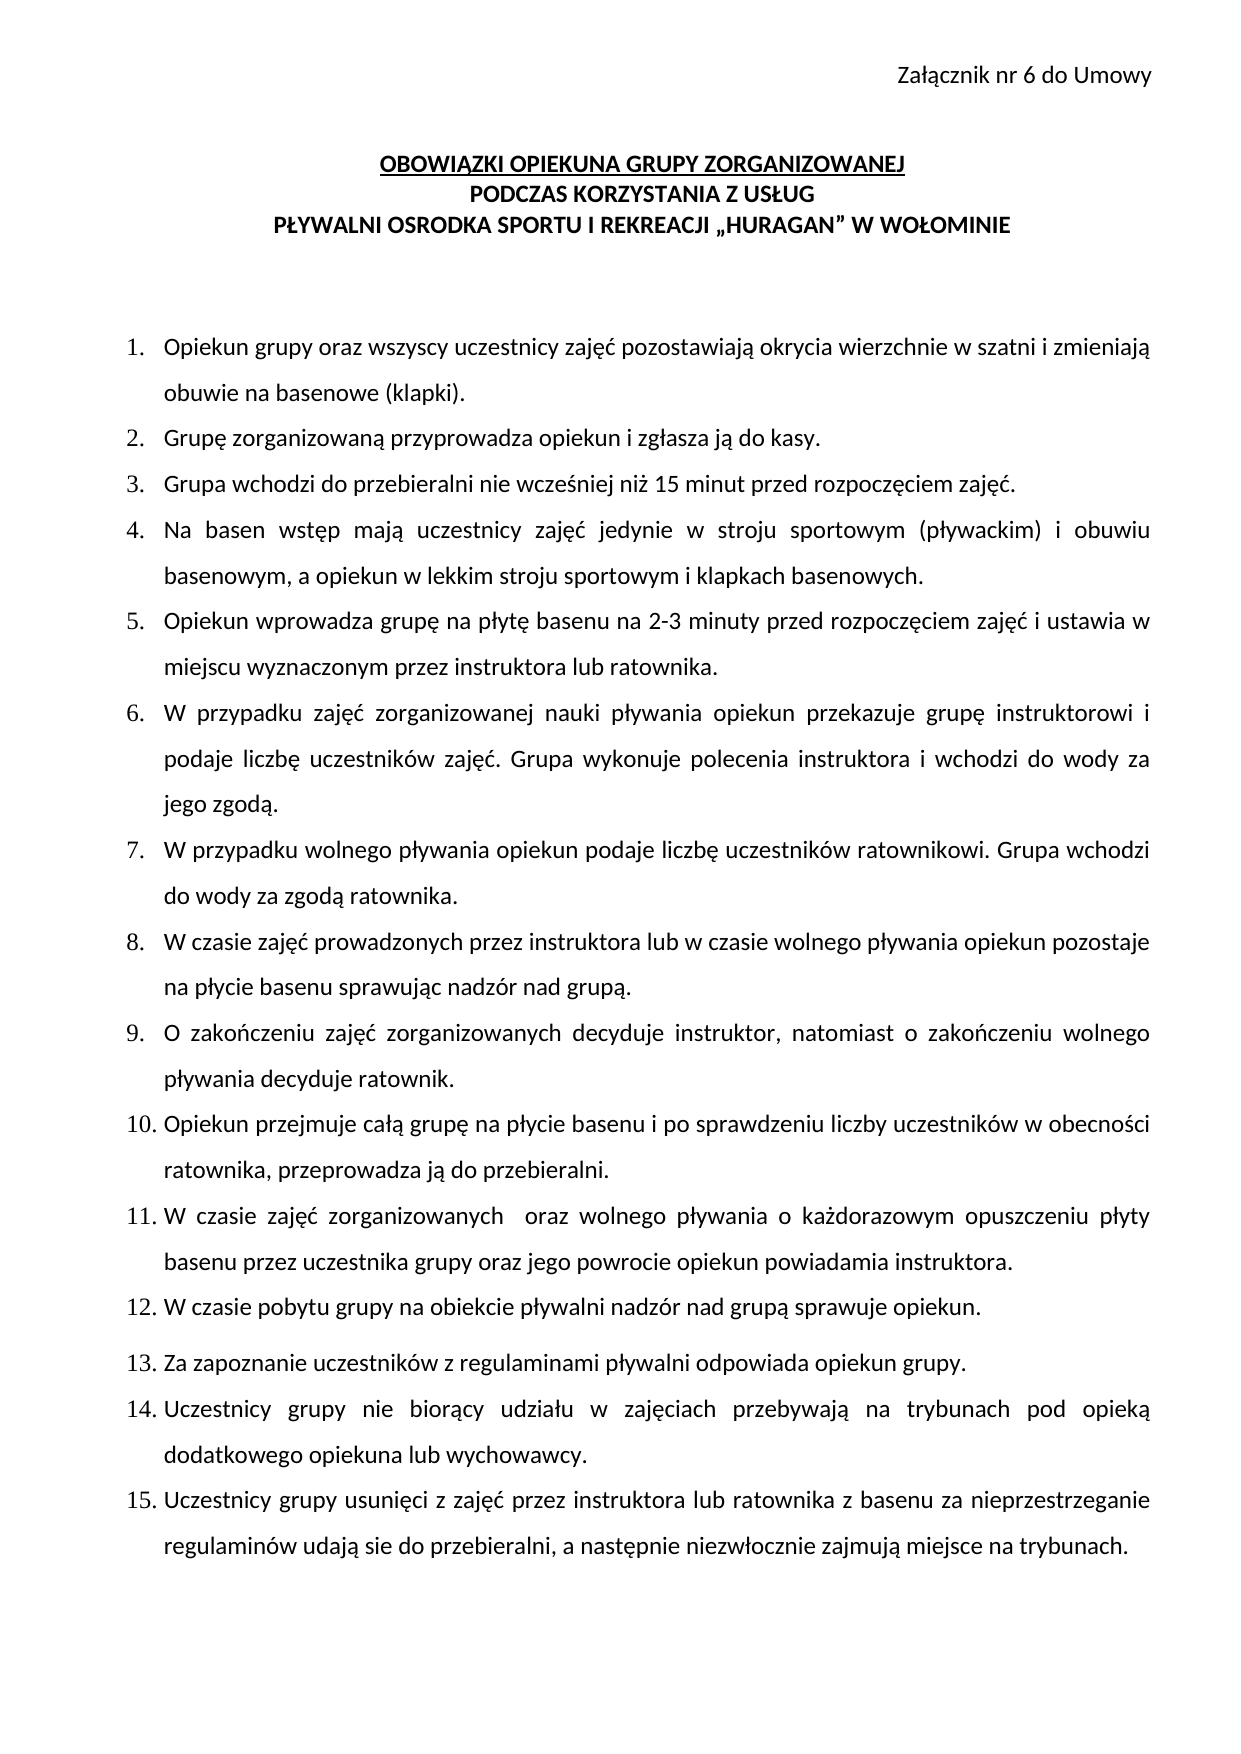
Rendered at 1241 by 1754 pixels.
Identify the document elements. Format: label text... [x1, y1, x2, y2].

text PODCZAS KORZYSTANIA Z USŁUG [88, 179, 1196, 209]
list W przypadku wolnego pływania opiekun podaje liczbę uczestników ratownikowi. Grupa wchodzi do wody za zgodą ratownika. [126, 834, 1152, 910]
list Za zapoznanie uczestników z regulaminami pływalni odpowiada opiekun grupy. [126, 1347, 1152, 1378]
list W przypadku zajęć zorganizowanej nauki pływania opiekun przekazuje grupę instruktorowi i podaje liczbę uczestników zajęć. Grupa wykonuje polecenia instruktora i wchodzi do wody za jego zgodą. [126, 697, 1152, 819]
list Opiekun przejmuje całą grupę na płycie basenu i po sprawdzeniu liczby uczestników w obecności ratownika, przeprowadza ją do przebieralni. [126, 1108, 1152, 1185]
text Załącznik nr 6 do Umowy [88, 59, 1152, 89]
list W czasie pobytu grupy na obiekcie pływalni nadzór nad grupą sprawuje opiekun. [126, 1291, 1152, 1322]
text OBOWIĄZKI OPIEKUNA GRUPY ZORGANIZOWANEJ [88, 148, 1196, 179]
text PŁYWALNI OSRODKA SPORTU I REKREACJI „HURAGAN” W WOŁOMINIE [88, 209, 1196, 240]
list W czasie zajęć zorganizowanych oraz wolnego pływania o każdorazowym opuszczeniu płyty basenu przez uczestnika grupy oraz jego powrocie opiekun powiadamia instruktora. [126, 1200, 1152, 1276]
list Opiekun wprowadza grupę na płytę basenu na 2-3 minuty przed rozpoczęciem zajęć i ustawia w miejscu wyznaczonym przez instruktora lub ratownika. [126, 606, 1152, 682]
list Grupa wchodzi do przebieralni nie wcześniej niż 15 minut przed rozpoczęciem zajęć. [126, 468, 1152, 499]
list W czasie zajęć prowadzonych przez instruktora lub w czasie wolnego pływania opiekun pozostaje na płycie basenu sprawując nadzór nad grupą. [126, 926, 1152, 1002]
list Uczestnicy grupy usunięci z zajęć przez instruktora lub ratownika z basenu za nieprzestrzeganie regulaminów udają sie do przebieralni, a następnie niezwłocznie zajmują miejsce na trybunach. [126, 1484, 1152, 1561]
list Uczestnicy grupy nie biorący udziału w zajęciach przebywają na trybunach pod opieką dodatkowego opiekuna lub wychowawcy. [126, 1393, 1152, 1469]
list Grupę zorganizowaną przyprowadza opiekun i zgłasza ją do kasy. [126, 423, 1152, 453]
list O zakończeniu zajęć zorganizowanych decyduje instruktor, natomiast o zakończeniu wolnego pływania decyduje ratownik. [126, 1017, 1152, 1093]
list Opiekun grupy oraz wszyscy uczestnicy zajęć pozostawiają okrycia wierzchnie w szatni i zmieniają obuwie na basenowe (klapki). [126, 331, 1152, 407]
list Na basen wstęp mają uczestnicy zajęć jedynie w stroju sportowym (pływackim) i obuwiu basenowym, a opiekun w lekkim stroju sportowym i klapkach basenowych. [126, 514, 1152, 590]
